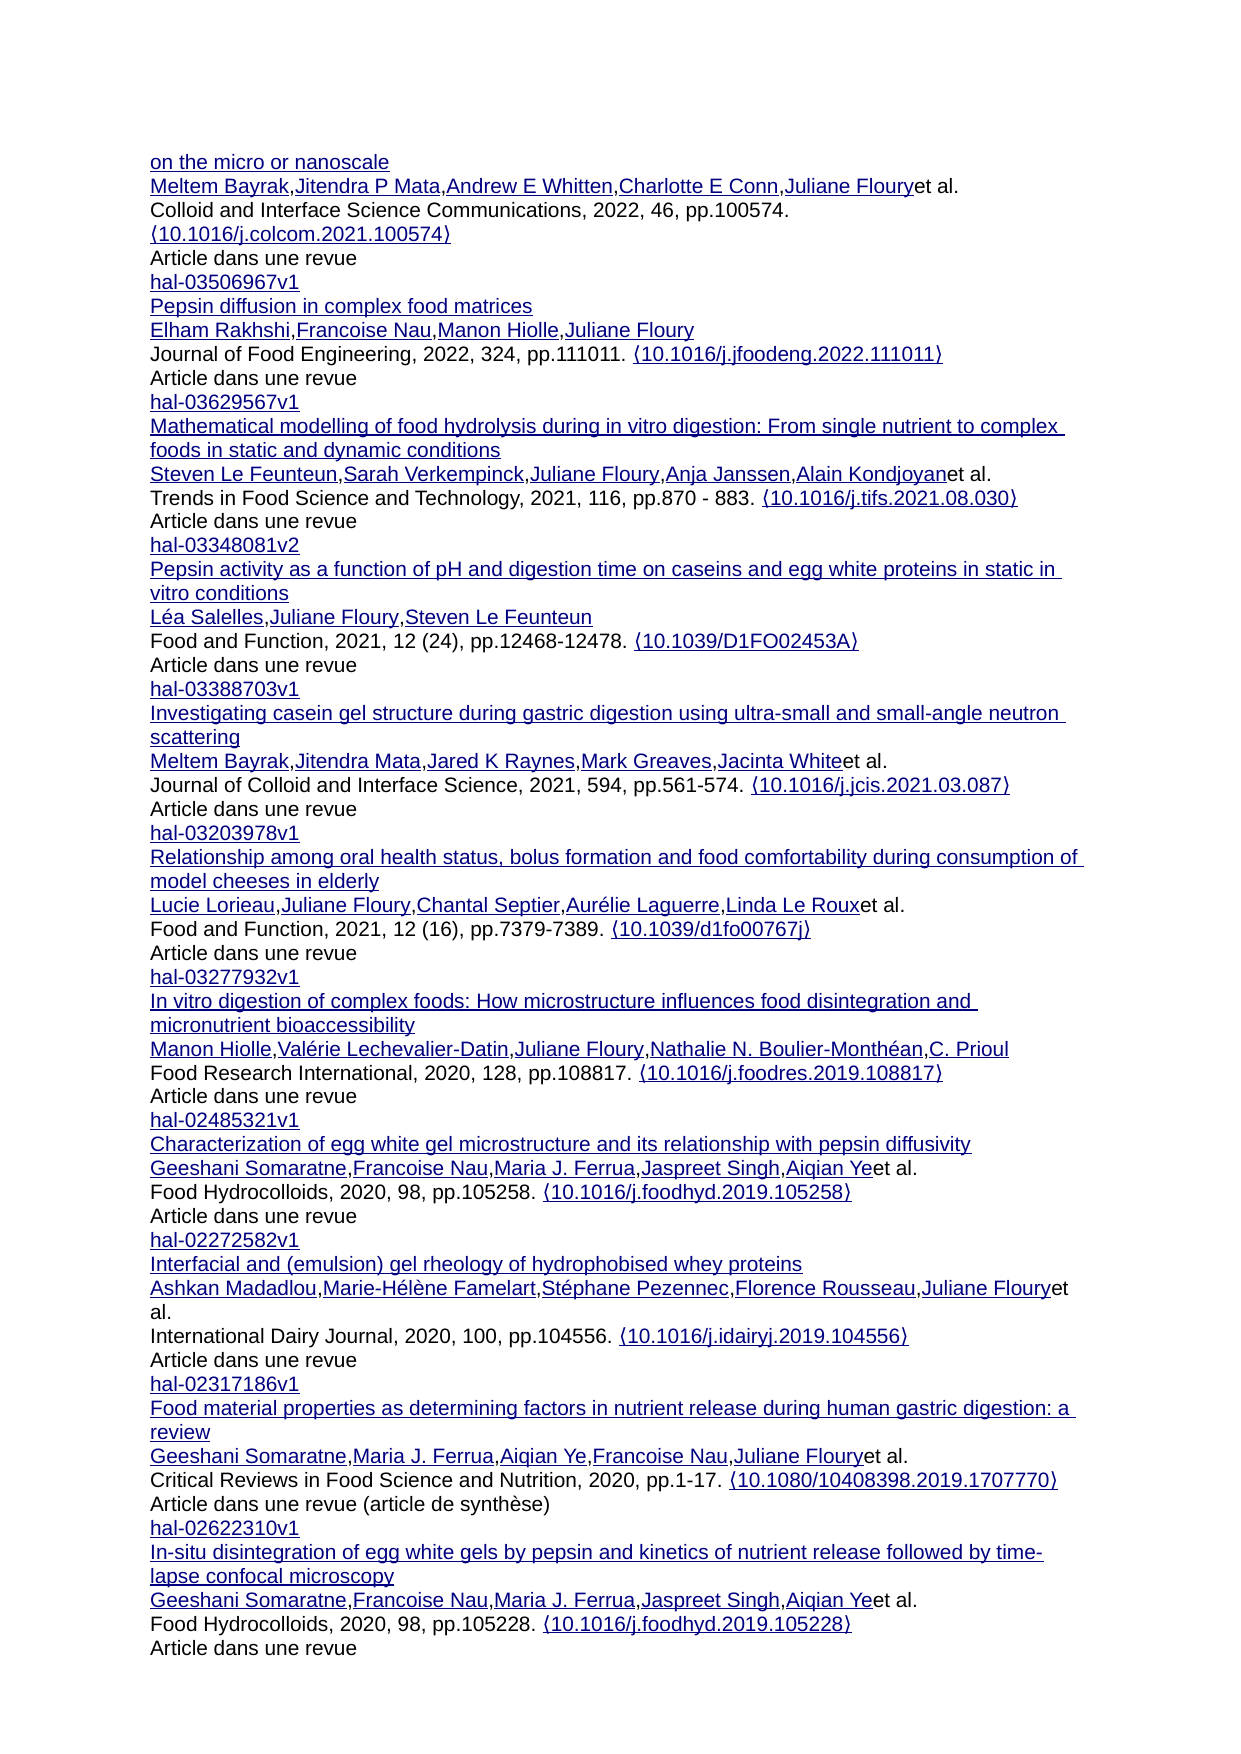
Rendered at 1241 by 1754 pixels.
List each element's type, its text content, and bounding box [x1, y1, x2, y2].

table_cell Characterization of egg white gel microstructure and its relationship with pepsin diffusivity Geeshani Somaratne,Francoise Nau,Maria J. Ferrua,Jaspreet Singh,Aiqian Yeet al. Food Hydrocolloids, 2020, 98, pp.105258. ⟨10.1016/j.foodhyd.2019.105258⟩ Article dans une revue hal-02272582v1 [150, 1132, 1090, 1252]
table_cell on the micro or nanoscale Meltem Bayrak,Jitendra P Mata,Andrew E Whitten,Charlotte E Conn,Juliane Flouryet al. Colloid and Interface Science Communications, 2022, 46, pp.100574. ⟨10.1016/j.colcom.2021.100574⟩ Article dans une revue hal-03506967v1 [150, 150, 1090, 294]
table_cell Investigating casein gel structure during gastric digestion using ultra-small and small-angle neutron scattering Meltem Bayrak,Jitendra Mata,Jared K Raynes,Mark Greaves,Jacinta Whiteet al. Journal of Colloid and Interface Science, 2021, 594, pp.561-574. ⟨10.1016/j.jcis.2021.03.087⟩ Article dans une revue hal-03203978v1 [150, 701, 1090, 845]
table_cell Interfacial and (emulsion) gel rheology of hydrophobised whey proteins Ashkan Madadlou,Marie-Hélène Famelart,Stéphane Pezennec,Florence Rousseau,Juliane Flouryet al. International Dairy Journal, 2020, 100, pp.104556. ⟨10.1016/j.idairyj.2019.104556⟩ Article dans une revue hal-02317186v1 [150, 1252, 1090, 1396]
table_cell In vitro digestion of complex foods: How microstructure influences food disintegration and micronutrient bioaccessibility Manon Hiolle,Valérie Lechevalier-Datin,Juliane Floury,Nathalie N. Boulier-Monthéan,C. Prioul Food Research International, 2020, 128, pp.108817. ⟨10.1016/j.foodres.2019.108817⟩ Article dans une revue hal-02485321v1 [150, 989, 1090, 1132]
table_cell Pepsin diffusion in complex food matrices Elham Rakhshi,Francoise Nau,Manon Hiolle,Juliane Floury Journal of Food Engineering, 2022, 324, pp.111011. ⟨10.1016/j.jfoodeng.2022.111011⟩ Article dans une revue hal-03629567v1 [150, 294, 1090, 413]
table_cell Relationship among oral health status, bolus formation and food comfortability during consumption of model cheeses in elderly Lucie Lorieau,Juliane Floury,Chantal Septier,Aurélie Laguerre,Linda Le Rouxet al. Food and Function, 2021, 12 (16), pp.7379-7389. ⟨10.1039/d1fo00767j⟩ Article dans une revue hal-03277932v1 [150, 845, 1090, 988]
table_cell Food material properties as determining factors in nutrient release during human gastric digestion: a review Geeshani Somaratne,Maria J. Ferrua,Aiqian Ye,Francoise Nau,Juliane Flouryet al. Critical Reviews in Food Science and Nutrition, 2020, pp.1-17. ⟨10.1080/10408398.2019.1707770⟩ Article dans une revue (article de synthèse) hal-02622310v1 [150, 1396, 1090, 1539]
table_cell Mathematical modelling of food hydrolysis during in vitro digestion: From single nutrient to complex foods in static and dynamic conditions Steven Le Feunteun,Sarah Verkempinck,Juliane Floury,Anja Janssen,Alain Kondjoyanet al. Trends in Food Science and Technology, 2021, 116, pp.870 - 883. ⟨10.1016/j.tifs.2021.08.030⟩ Article dans une revue hal-03348081v2 [150, 414, 1090, 557]
table_cell Pepsin activity as a function of pH and digestion time on caseins and egg white proteins in static in vitro conditions Léa Salelles,Juliane Floury,Steven Le Feunteun Food and Function, 2021, 12 (24), pp.12468-12478. ⟨10.1039/D1FO02453A⟩ Article dans une revue hal-03388703v1 [150, 557, 1090, 701]
table_cell In-situ disintegration of egg white gels by pepsin and kinetics of nutrient release followed by time-lapse confocal microscopy Geeshani Somaratne,Francoise Nau,Maria J. Ferrua,Jaspreet Singh,Aiqian Yeet al. Food Hydrocolloids, 2020, 98, pp.105228. ⟨10.1016/j.foodhyd.2019.105228⟩ Article dans une revue [150, 1540, 1090, 1659]
